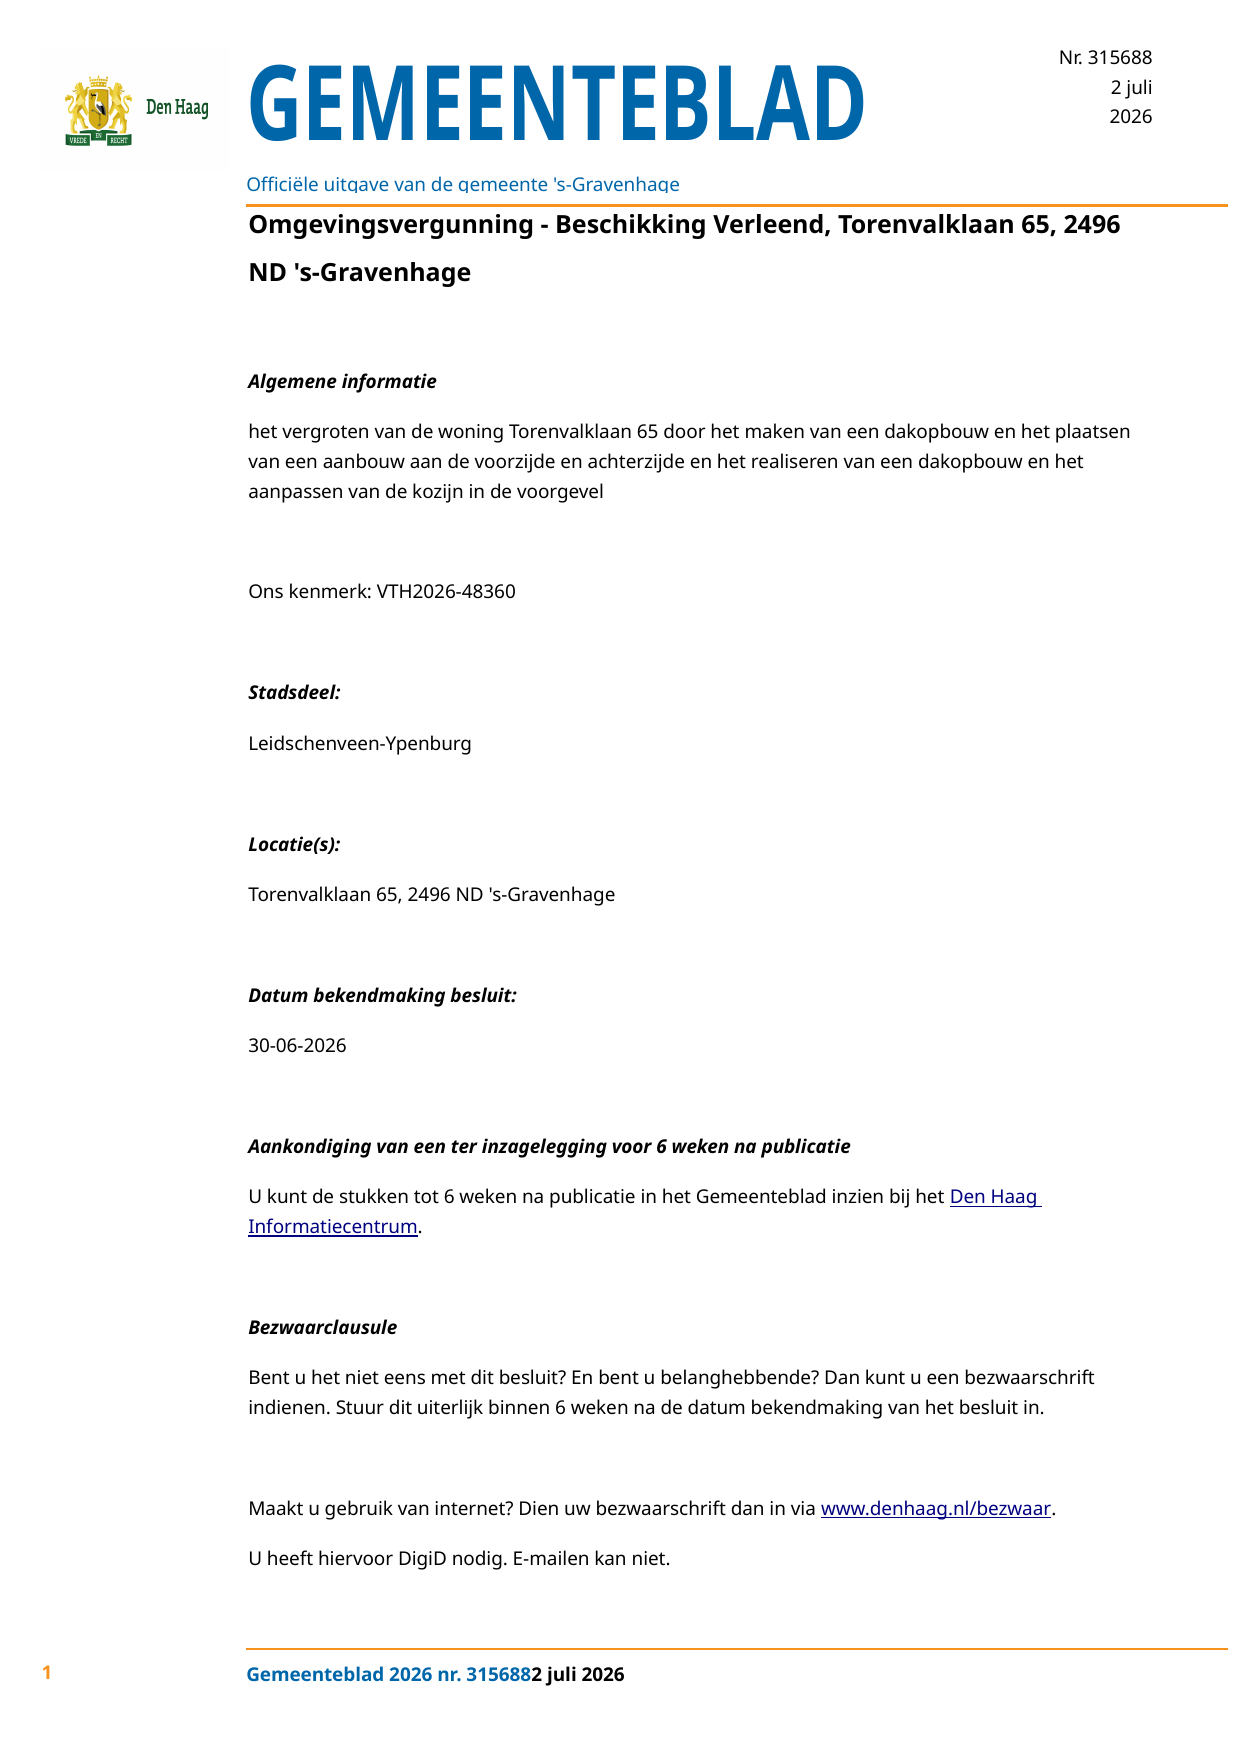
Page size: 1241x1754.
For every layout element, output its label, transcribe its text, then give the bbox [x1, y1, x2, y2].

text Bent u het niet eens met dit besluit? En bent u belanghebbende? Dan kunt u een bezwaarschrift indienen. Stuur dit uiterlijk binnen 6 weken na de datum bekendmaking van het besluit in. [248, 1364, 1152, 1420]
text Locatie(s): [248, 831, 1152, 857]
text Ons kenmerk: VTH2026-48360 [248, 579, 1152, 604]
text Aankondiging van een ter inzagelegging voor 6 weken na publicatie [248, 1133, 1152, 1159]
text Algemene informatie [248, 368, 1152, 394]
text Omgevingsvergunning - Beschikking Verleend, Torenvalklaan 65, 2496 ND 's-Gravenhage [248, 207, 1152, 288]
text het vergroten van de woning Torenvalklaan 65 door het maken van een dakopbouw en het plaatsen van een aanbouw aan de voorzijde en achterzijde en het realiseren van een dakopbouw en het aanpassen van de kozijn in de voorgevel [248, 419, 1152, 504]
text U kunt de stukken tot 6 weken na publicatie in het Gemeenteblad inzien bij het Den Haag Informatiecentrum. [248, 1184, 1152, 1239]
text Bezwaarclausule [248, 1314, 1152, 1340]
text Stadsdeel: [248, 679, 1152, 705]
picture [41, 47, 231, 172]
text Leidschenveen-Ypenburg [248, 730, 1152, 756]
text U heeft hiervoor DigiD nodig. E-mailen kan niet. [248, 1545, 1152, 1571]
text 30-06-2026 [248, 1032, 1152, 1058]
text Torenvalklaan 65, 2496 ND 's-Gravenhage [248, 881, 1152, 907]
text Datum bekendmaking besluit: [248, 982, 1152, 1008]
text Maakt u gebruik van internet? Dien uw bezwaarschrift dan in via www.denhaag.nl/bezwaar. [248, 1495, 1152, 1521]
